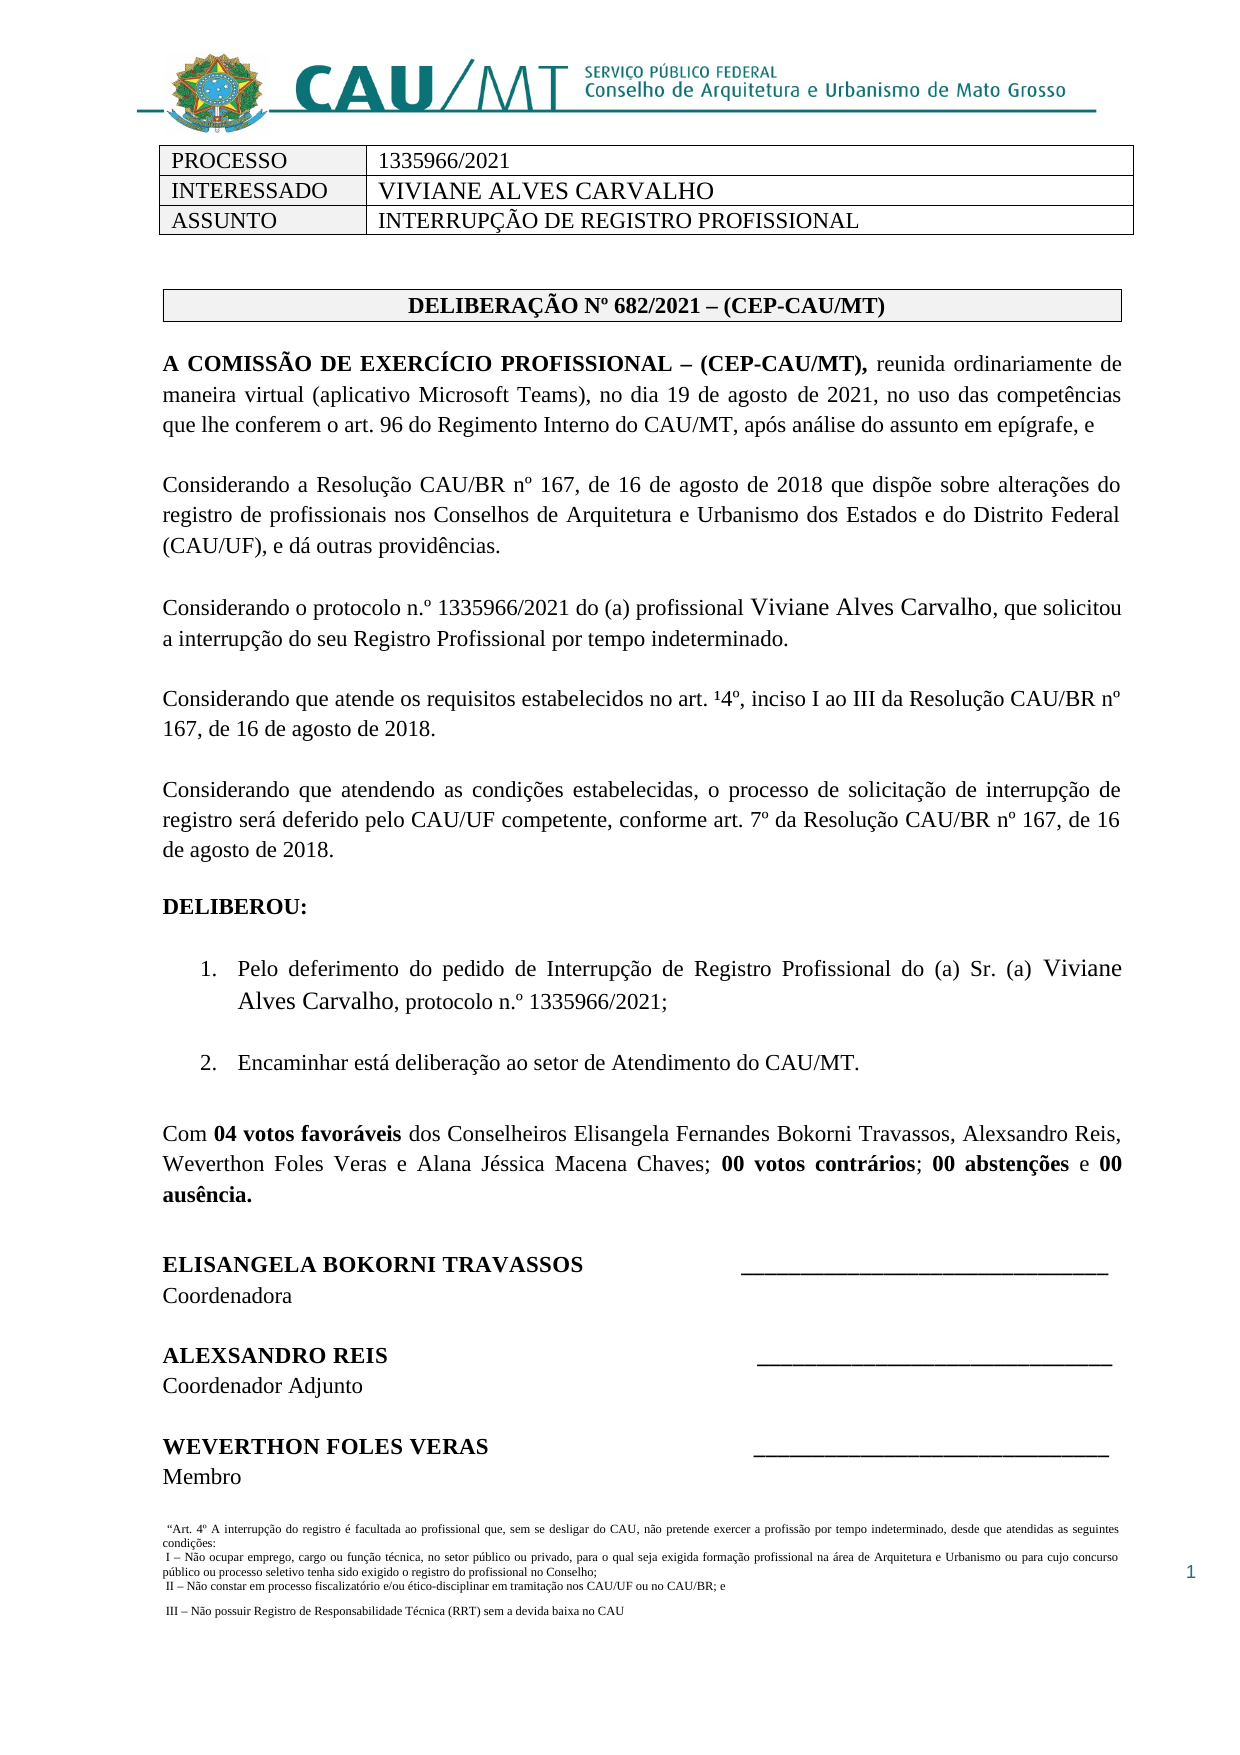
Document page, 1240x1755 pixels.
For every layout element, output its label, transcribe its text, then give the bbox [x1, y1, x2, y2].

text Considerando a Resolução CAU/BR nº 167, de 16 de agosto de 2018 que dispõe sobre alterações do registro de profissionais nos Conselhos de Arquitetura e Urbanismo dos Estados e do Distrito Federal (CAU/UF), e dá outras providências. [162, 471, 1122, 558]
text ELISANGELA BOKORNI TRAVASSOS _______________________________ [162, 1251, 1122, 1278]
text DELIBEROU: [162, 893, 1122, 919]
text Coordenador Adjunto [162, 1372, 1122, 1399]
list Pelo deferimento do pedido de Interrupção de Registro Profissional do (a) Sr. (a) Viviane Alves Carvalho, protocolo n.º 1335966/2021; [200, 953, 1122, 1015]
list Encaminhar está deliberação ao setor de Atendimento do CAU/MT. [200, 1049, 1122, 1076]
text Weverthon Foles VEras ______________________________ [162, 1433, 1122, 1459]
text DELIBERAÇÃO Nº 682/2021 – (CEP-CAU/MT) [164, 290, 1121, 321]
text Com 04 votos favoráveis dos Conselheiros Elisangela Fernandes Bokorni Travassos, Alexsandro Reis, Weverthon Foles Veras e Alana Jéssica Macena Chaves; 00 votos contrários; 00 abstenções e 00 ausência. [162, 1120, 1122, 1207]
text Considerando que atendendo as condições estabelecidas, o processo de solicitação de interrupção de registro será deferido pelo CAU/UF competente, conforme art. 7º da Resolução CAU/BR nº 167, de 16 de agosto de 2018. [162, 776, 1122, 862]
text Considerando o protocolo n.º 1335966/2021 do (a) profissional Viviane Alves Carvalho, que solicitou a interrupção do seu Registro Profissional por tempo indeterminado. [162, 592, 1122, 651]
text Considerando que atende os requisitos estabelecidos no art. ¹4º, inciso I ao III da Resolução CAU/BR nº 167, de 16 de agosto de 2018. [162, 685, 1122, 742]
text A COMISSÃO DE EXERCÍCIO PROFISSIONAL – (CEP-CAU/MT), reunida ordinariamente de maneira virtual (aplicativo Microsoft Teams), no dia 19 de agosto de 2021, no uso das competências que lhe conferem o art. 96 do Regimento Interno do CAU/MT, após análise do assunto em epígrafe, e [162, 350, 1122, 437]
text Coordenadora [162, 1282, 1122, 1308]
text alexsandro REIS ______________________________ [162, 1342, 1122, 1368]
text Membro [162, 1463, 1122, 1489]
